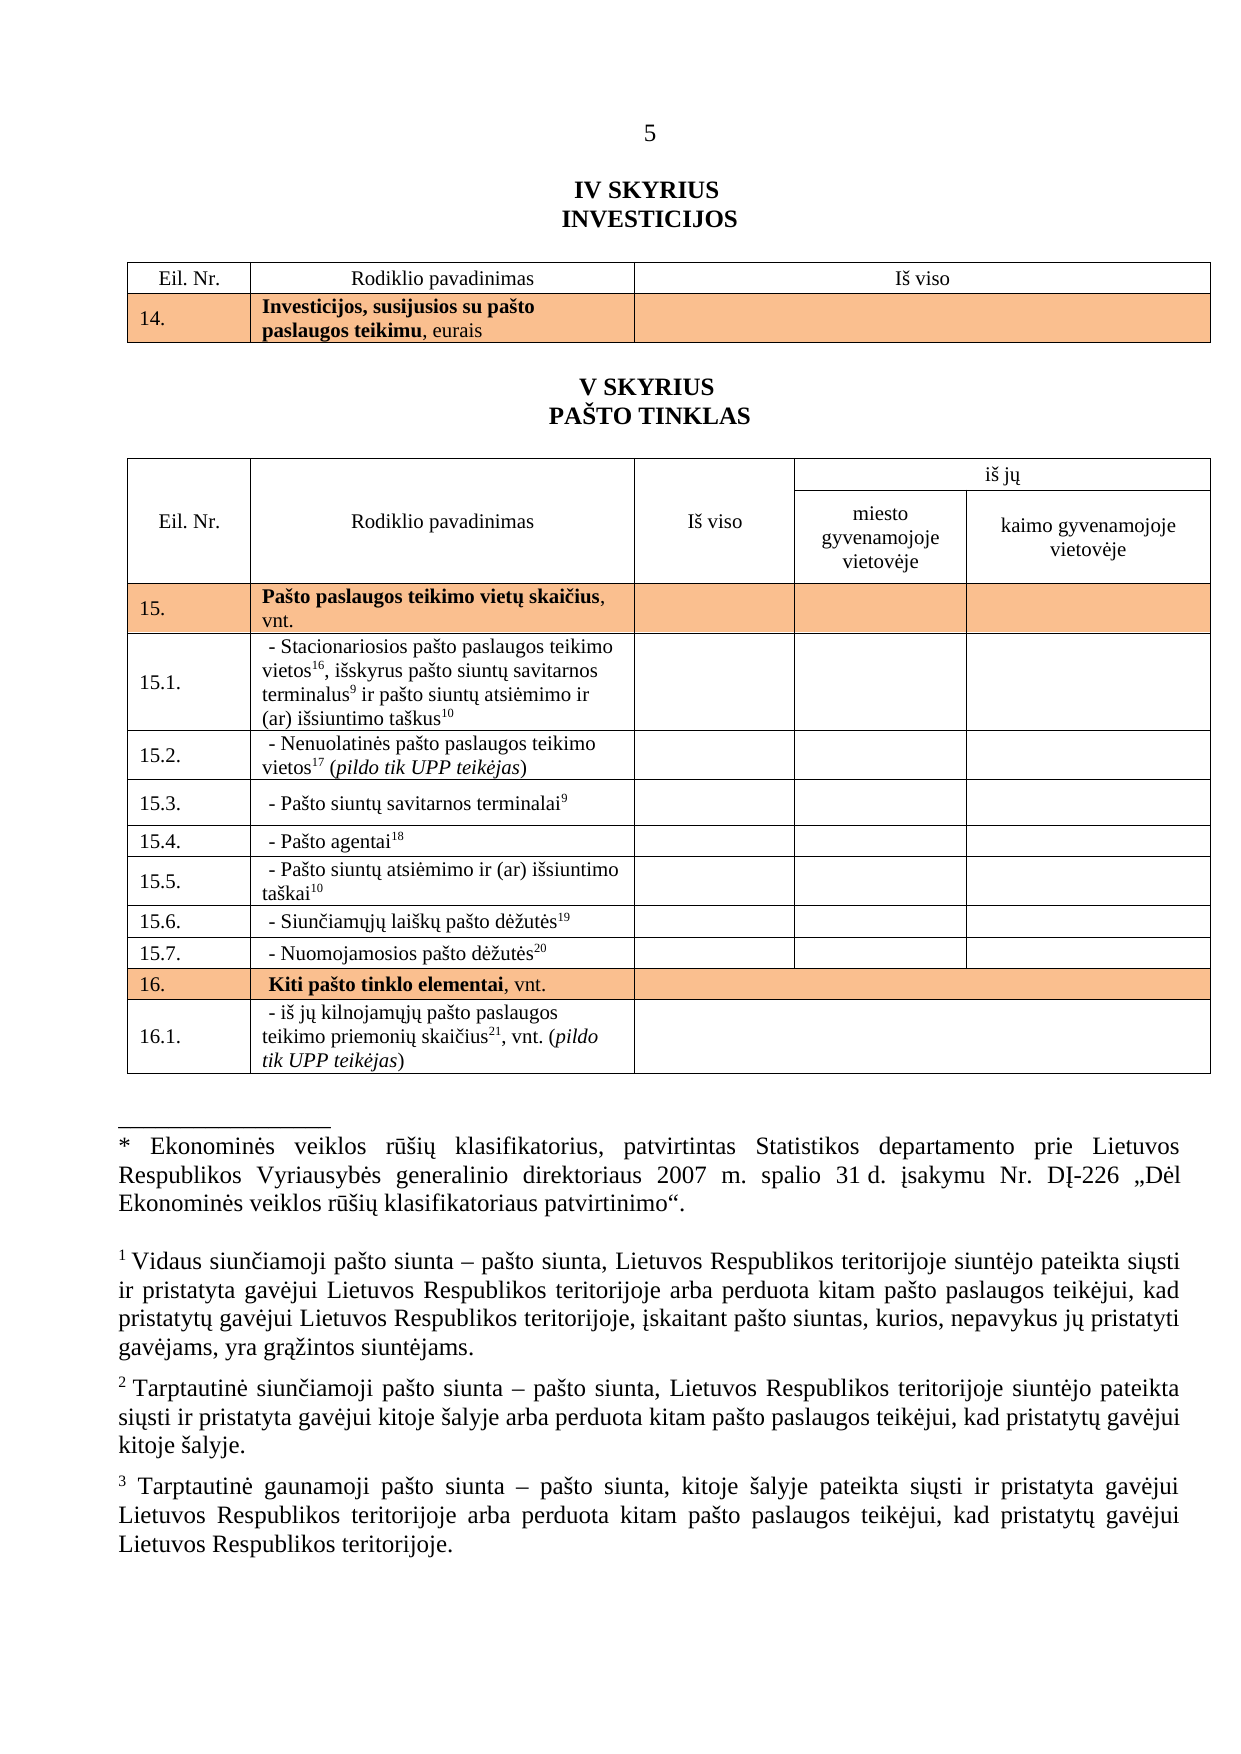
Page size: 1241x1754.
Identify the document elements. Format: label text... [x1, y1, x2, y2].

table_cell [635, 906, 794, 937]
table_cell [635, 584, 794, 632]
table_cell [967, 857, 1210, 905]
table_cell Investicijos, susijusios su pašto paslaugos teikimu, eurais [251, 294, 634, 342]
table_cell 15.1. [128, 634, 250, 730]
table_cell [967, 906, 1210, 937]
table_header Rodiklio pavadinimas [251, 459, 634, 583]
table_cell [795, 938, 966, 968]
text 2 Tarptautinė siunčiamoji pašto siunta – pašto siunta, Lietuvos Respublikos teritorijoje siuntėjo pateikta siųsti ir pristatyta gavėjui kitoje šalyje arba perduota kitam pašto paslaugos teikėjui, kad pristatytų gavėjui kitoje šalyje. [118, 1373, 1181, 1459]
table_cell 16.1. [128, 1000, 250, 1072]
table_cell - iš jų kilnojamųjų pašto paslaugos teikimo priemonių skaičius21, vnt. (pildo tik UPP teikėjas) [251, 1000, 634, 1072]
table_cell [967, 634, 1210, 730]
table_cell [635, 731, 794, 779]
table_cell [635, 1000, 1210, 1072]
table_cell [635, 826, 794, 856]
table_cell 15. [128, 584, 250, 632]
text _________________ [118, 1102, 1181, 1131]
table_cell - Pašto agentai18 [251, 826, 634, 856]
table_header Rodiklio pavadinimas [251, 263, 634, 293]
table_cell [795, 584, 966, 632]
table_cell kaimo gyvenamojoje vietovėje [967, 491, 1210, 583]
text V SKYRIUS [118, 372, 1181, 401]
table_header Iš viso [635, 263, 1210, 293]
text PAŠTO TINKLAS [118, 401, 1181, 429]
table_cell [967, 731, 1210, 779]
table_cell 14. [128, 294, 250, 342]
table_cell 15.2. [128, 731, 250, 779]
table_cell - Pašto siuntų atsiėmimo ir (ar) išsiuntimo taškai10 [251, 857, 634, 905]
table_cell 15.3. [128, 780, 250, 825]
table_cell 15.5. [128, 857, 250, 905]
table_cell miesto gyvenamojoje vietovėje [795, 491, 966, 583]
table_header Eil. Nr. [128, 263, 250, 293]
text 3 Tarptautinė gaunamoji pašto siunta – pašto siunta, kitoje šalyje pateikta siųsti ir pristatyta gavėjui Lietuvos Respublikos teritorijoje arba perduota kitam pašto paslaugos teikėjui, kad pristatytų gavėjui Lietuvos Respublikos teritorijoje. [118, 1471, 1181, 1557]
table_cell - Stacionariosios pašto paslaugos teikimo vietos16, išskyrus pašto siuntų savitarnos terminalus9 ir pašto siuntų atsiėmimo ir (ar) išsiuntimo taškus10 [251, 634, 634, 730]
table_cell [795, 634, 966, 730]
table_cell 15.4. [128, 826, 250, 856]
table_header iš jų [795, 459, 1210, 489]
text INVESTICIJOS [118, 204, 1181, 233]
table_cell [967, 826, 1210, 856]
table_cell Pašto paslaugos teikimo vietų skaičius, vnt. [251, 584, 634, 632]
table_cell [967, 938, 1210, 968]
table_cell [795, 826, 966, 856]
table_cell [795, 906, 966, 937]
text 1 Vidaus siunčiamoji pašto siunta – pašto siunta, Lietuvos Respublikos teritorijoje siuntėjo pateikta siųsti ir pristatyta gavėjui Lietuvos Respublikos teritorijoje arba perduota kitam pašto paslaugos teikėjui, kad pristatytų gavėjui Lietuvos Respublikos teritorijoje, įskaitant pašto siuntas, kurios, nepavykus jų pristatyti gavėjams, yra grąžintos siuntėjams. [118, 1246, 1181, 1361]
table_cell [967, 584, 1210, 632]
table_cell - Nuomojamosios pašto dėžutės20 [251, 938, 634, 968]
table_cell [635, 294, 1210, 342]
table_cell [967, 780, 1210, 825]
table_cell 15.6. [128, 906, 250, 937]
table_cell 16. [128, 969, 250, 999]
table_header Eil. Nr. [128, 459, 250, 583]
table_cell [635, 634, 794, 730]
text IV SKYRIUS [118, 176, 1181, 204]
table_cell [635, 857, 794, 905]
text * Ekonominės veiklos rūšių klasifikatorius, patvirtintas Statistikos departamento prie Lietuvos Respublikos Vyriausybės generalinio direktoriaus 2007 m. spalio 31 d. įsakymu Nr. DĮ-226 „Dėl Ekonominės veiklos rūšių klasifikatoriaus patvirtinimo“. [118, 1131, 1181, 1217]
table_cell Kiti pašto tinklo elementai, vnt. [251, 969, 634, 999]
table_cell - Pašto siuntų savitarnos terminalai9 [251, 780, 634, 825]
table_cell - Nenuolatinės pašto paslaugos teikimo vietos17 (pildo tik UPP teikėjas) [251, 731, 634, 779]
table_header Iš viso [635, 459, 794, 583]
table_cell [795, 731, 966, 779]
table_cell - Siunčiamųjų laiškų pašto dėžutės19 [251, 906, 634, 937]
table_cell [635, 780, 794, 825]
table_cell [795, 780, 966, 825]
table_cell 15.7. [128, 938, 250, 968]
table_cell [635, 938, 794, 968]
table_cell [635, 969, 1210, 999]
table_cell [795, 857, 966, 905]
